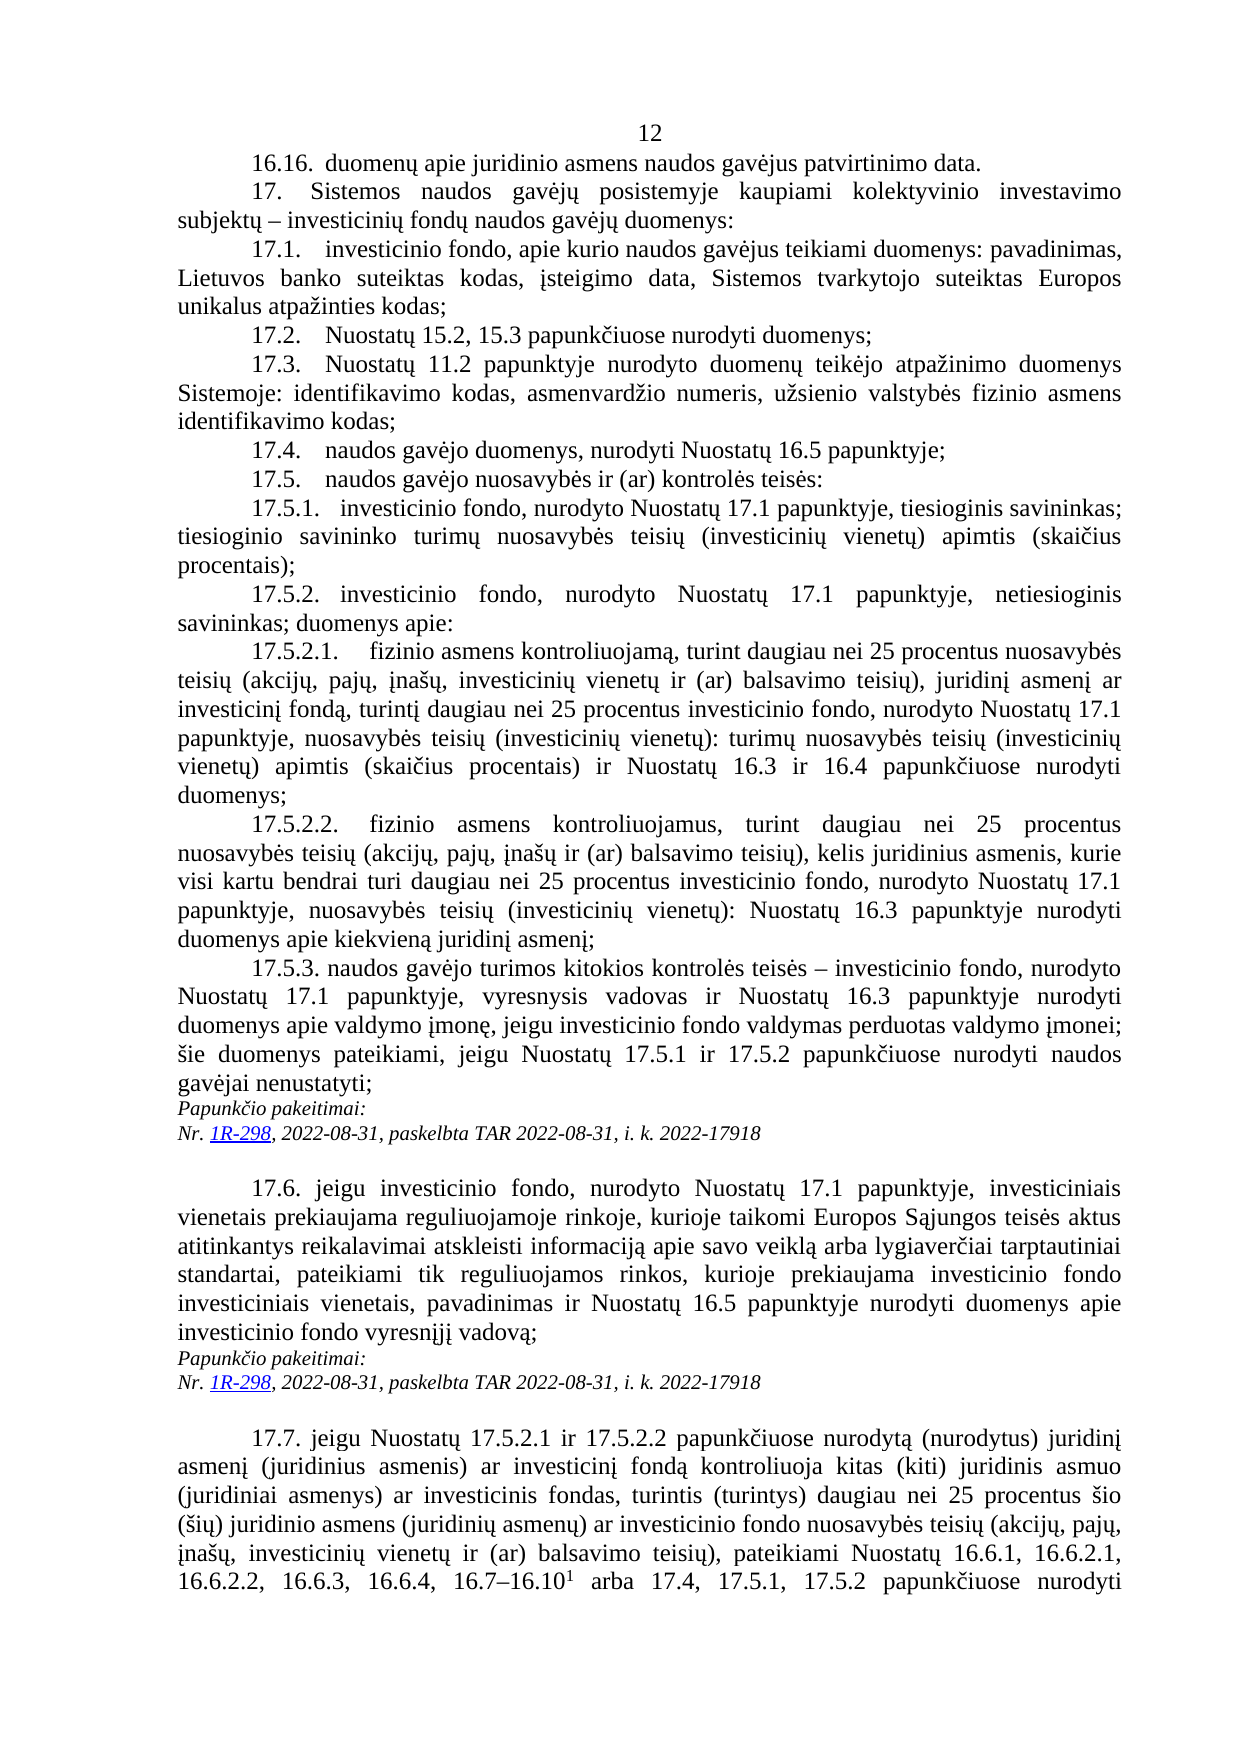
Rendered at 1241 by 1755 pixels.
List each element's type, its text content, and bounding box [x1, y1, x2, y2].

text 17.6. jeigu investicinio fondo, nurodyto Nuostatų 17.1 papunktyje, investiciniais vienetais prekiaujama reguliuojamoje rinkoje, kurioje taikomi Europos Sąjungos teisės aktus atitinkantys reikalavimai atskleisti informaciją apie savo veiklą arba lygiaverčiai tarptautiniai standartai, pateikiami tik reguliuojamos rinkos, kurioje prekiaujama investicinio fondo investiciniais vienetais, pavadinimas ir Nuostatų 16.5 papunktyje nurodyti duomenys apie investicinio fondo vyresnįjį vadovą; [177, 1173, 1122, 1346]
text 16.16. duomenų apie juridinio asmens naudos gavėjus patvirtinimo data. [177, 148, 1122, 176]
text 17.5.1. investicinio fondo, nurodyto Nuostatų 17.1 papunktyje, tiesioginis savininkas; tiesioginio savininko turimų nuosavybės teisių (investicinių vienetų) apimtis (skaičius procentais); [177, 493, 1122, 579]
text 17.5.3. naudos gavėjo turimos kitokios kontrolės teisės – investicinio fondo, nurodyto Nuostatų 17.1 papunktyje, vyresnysis vadovas ir Nuostatų 16.3 papunktyje nurodyti duomenys apie valdymo įmonę, jeigu investicinio fondo valdymas perduotas valdymo įmonei; šie duomenys pateikiami, jeigu Nuostatų 17.5.1 ir 17.5.2 papunkčiuose nurodyti naudos gavėjai nenustatyti; [177, 953, 1122, 1096]
text 17.7. jeigu Nuostatų 17.5.2.1 ir 17.5.2.2 papunkčiuose nurodytą (nurodytus) juridinį asmenį (juridinius asmenis) ar investicinį fondą kontroliuoja kitas (kiti) juridinis asmuo (juridiniai asmenys) ar investicinis fondas, turintis (turintys) daugiau nei 25 procentus šio (šių) juridinio asmens (juridinių asmenų) ar investicinio fondo nuosavybės teisių (akcijų, pajų, įnašų, investicinių vienetų ir (ar) balsavimo teisių), pateikiami Nuostatų 16.6.1, 16.6.2.1, 16.6.2.2, 16.6.3, 16.6.4, 16.7–16.101 arba 17.4, 17.5.1, 17.5.2 papunkčiuose nurodyti [177, 1423, 1122, 1595]
text Nr. 1R-298, 2022-08-31, paskelbta TAR 2022-08-31, i. k. 2022-17918 [177, 1120, 1122, 1144]
text 17.1. investicinio fondo, apie kurio naudos gavėjus teikiami duomenys: pavadinimas, Lietuvos banko suteiktas kodas, įsteigimo data, Sistemos tvarkytojo suteiktas Europos unikalus atpažinties kodas; [177, 234, 1122, 320]
text 17.5.2.1. fizinio asmens kontroliuojamą, turint daugiau nei 25 procentus nuosavybės teisių (akcijų, pajų, įnašų, investicinių vienetų ir (ar) balsavimo teisių), juridinį asmenį ar investicinį fondą, turintį daugiau nei 25 procentus investicinio fondo, nurodyto Nuostatų 17.1 papunktyje, nuosavybės teisių (investicinių vienetų): turimų nuosavybės teisių (investicinių vienetų) apimtis (skaičius procentais) ir Nuostatų 16.3 ir 16.4 papunkčiuose nurodyti duomenys; [177, 636, 1122, 809]
text Nr. 1R-298, 2022-08-31, paskelbta TAR 2022-08-31, i. k. 2022-17918 [177, 1370, 1122, 1394]
text 17. Sistemos naudos gavėjų posistemyje kaupiami kolektyvinio investavimo subjektų – investicinių fondų naudos gavėjų duomenys: [177, 176, 1122, 234]
text 17.3. Nuostatų 11.2 papunktyje nurodyto duomenų teikėjo atpažinimo duomenys Sistemoje: identifikavimo kodas, asmenvardžio numeris, užsienio valstybės fizinio asmens identifikavimo kodas; [177, 349, 1122, 435]
text 17.2. Nuostatų 15.2, 15.3 papunkčiuose nurodyti duomenys; [177, 320, 1122, 349]
text 17.5. naudos gavėjo nuosavybės ir (ar) kontrolės teisės: [177, 464, 1122, 493]
text Papunkčio pakeitimai: [177, 1346, 1122, 1370]
text 17.4. naudos gavėjo duomenys, nurodyti Nuostatų 16.5 papunktyje; [177, 435, 1122, 464]
text 17.5.2.2. fizinio asmens kontroliuojamus, turint daugiau nei 25 procentus nuosavybės teisių (akcijų, pajų, įnašų ir (ar) balsavimo teisių), kelis juridinius asmenis, kurie visi kartu bendrai turi daugiau nei 25 procentus investicinio fondo, nurodyto Nuostatų 17.1 papunktyje, nuosavybės teisių (investicinių vienetų): Nuostatų 16.3 papunktyje nurodyti duomenys apie kiekvieną juridinį asmenį; [177, 809, 1122, 953]
text 17.5.2. investicinio fondo, nurodyto Nuostatų 17.1 papunktyje, netiesioginis savininkas; duomenys apie: [177, 579, 1122, 636]
text Papunkčio pakeitimai: [177, 1096, 1122, 1120]
